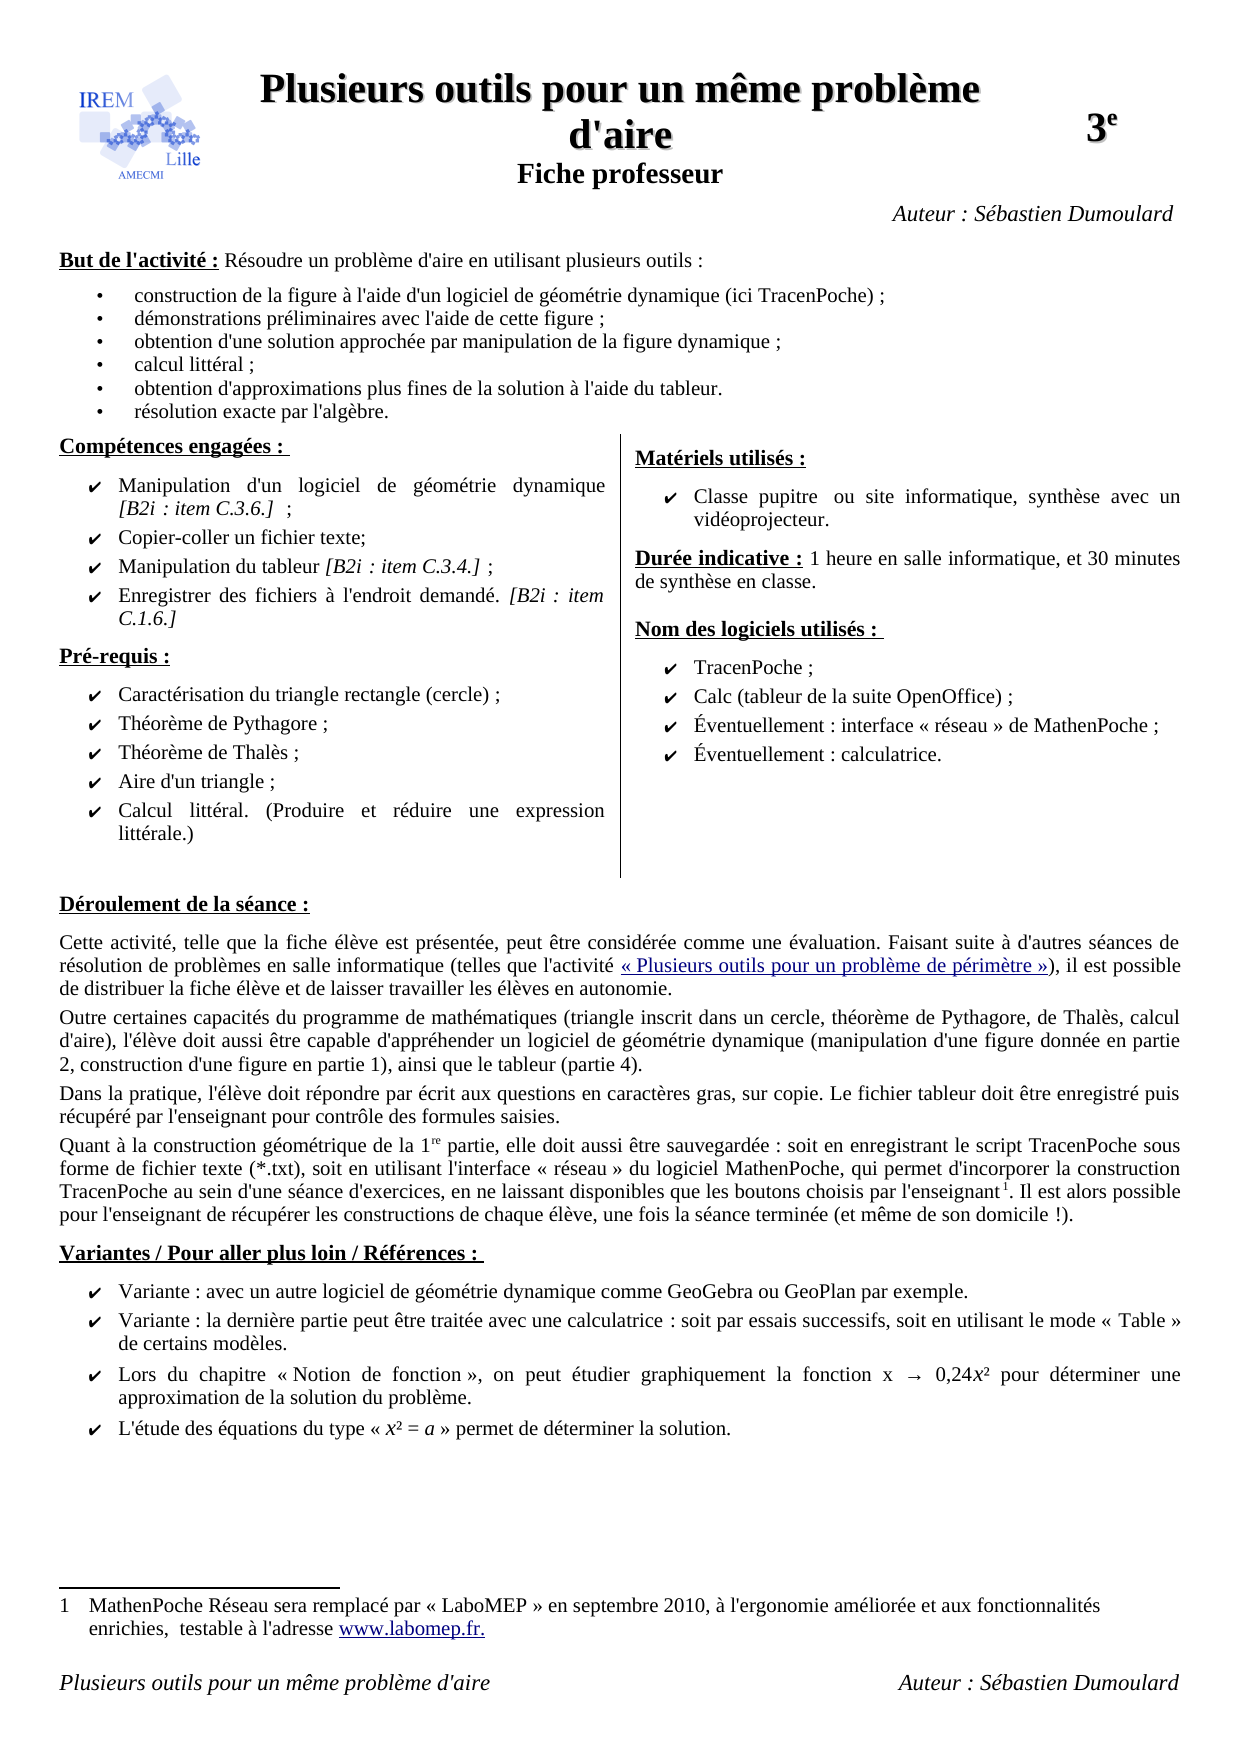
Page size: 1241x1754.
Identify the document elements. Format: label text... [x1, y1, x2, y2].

list Manipulation d'un logiciel de géométrie dynamique [B2i : item C.3.6.] ; [88, 473, 605, 520]
text But de l'activité : Résoudre un problème d'aire en utilisant plusieurs outils : [59, 244, 1181, 272]
text Cette activité, telle que la fiche élève est présentée, peut être considérée comme une évaluation. Faisant suite à d'autres séances de résolution de problèmes en salle informatique (telles que l'activité « Plusieurs outils pour un problème de périmètre »), il est possible de distribuer la fiche élève et de laisser travailler les élèves en autonomie. [59, 931, 1181, 1000]
list Théorème de Pythagore ; [88, 712, 605, 735]
list Copier-coller un fichier texte; [88, 526, 605, 549]
picture [64, 71, 213, 183]
list éventuellement : interface « réseau » de MathenPoche ; [664, 714, 1181, 737]
table_header [59, 59, 218, 195]
list Variante : la dernière partie peut être traitée avec une calculatrice : soit par essais successifs, soit en utilisant le mode « Table » de certains modèles. [88, 1309, 1181, 1355]
list Variante : avec un autre logiciel de géométrie dynamique comme GeoGebra ou GeoPlan par exemple. [88, 1280, 1181, 1303]
text Déroulement de la séance : [59, 892, 1181, 916]
list Aire d'un triangle ; [88, 770, 605, 793]
list résolution exacte par l'algèbre. [97, 399, 1181, 423]
text Variantes / Pour aller plus loin / Références : [59, 1241, 1181, 1265]
text Pré-requis : [59, 644, 605, 669]
list L'étude des équations du type « x² = a » permet de déterminer la solution. [88, 1415, 1181, 1441]
text Durée indicative : 1 heure en salle informatique, et 30 minutes de synthèse en classe. [635, 546, 1181, 593]
list construction de la figure à l'aide d'un logiciel de géométrie dynamique (ici TracenPoche) ; [97, 284, 1181, 307]
table_cell Auteur : Sébastien Dumoulard [59, 195, 1181, 232]
text Compétences engagées : [59, 434, 605, 459]
text Matériels utilisés : [635, 446, 1181, 471]
list Calc (tableur de la suite OpenOffice) ; [664, 685, 1181, 708]
list calcul littéral ; [97, 353, 1181, 376]
list démonstrations préliminaires avec l'aide de cette figure ; [97, 307, 1181, 330]
list Caractérisation du triangle rectangle (cercle) ; [88, 683, 605, 706]
list Enregistrer des fichiers à l'endroit demandé. [B2i : item C.1.6.] [88, 583, 605, 630]
list Classe pupitre ou site informatique, synthèse avec un vidéoprojecteur. [664, 485, 1181, 531]
text Outre certaines capacités du programme de mathématiques (triangle inscrit dans un cercle, théorème de Pythagore, de Thalès, calcul d'aire), l'élève doit aussi être capable d'appréhender un logiciel de géométrie dynamique (manipulation d'une figure donnée en partie 2, construction d'une figure en partie 1), ainsi que le tableur (partie 4). [59, 1006, 1181, 1076]
text Nom des logiciels utilisés : [635, 617, 1181, 641]
table_header Plusieurs outils pour un même problème d'aire Fiche professeur [219, 59, 1022, 195]
text Dans la pratique, l'élève doit répondre par écrit aux questions en caractères gras, sur copie. Le fichier tableur doit être enregistré puis récupéré par l'enseignant pour contrôle des formules saisies. [59, 1081, 1181, 1128]
text MathenPoche Réseau sera remplacé par « LaboMEP » en septembre 2010, à l'ergonomie améliorée et aux fonctionnalités enrichies, testable à l'adresse www.labomep.fr. [59, 1594, 1181, 1640]
list TracenPoche ; [664, 656, 1181, 679]
list Calcul littéral. (Produire et réduire une expression littérale.) [88, 799, 605, 845]
list éventuellement : calculatrice. [664, 743, 1181, 766]
list obtention d'approximations plus fines de la solution à l'aide du tableur. [97, 376, 1181, 399]
list Lors du chapitre « Notion de fonction », on peut étudier graphiquement la fonction x → 0,24x² pour déterminer une approximation de la solution du problème. [88, 1361, 1181, 1409]
table_header 3e [1022, 59, 1181, 195]
text Quant à la construction géométrique de la 1re partie, elle doit aussi être sauvegardée : soit en enregistrant le script TracenPoche sous forme de fichier texte (*.txt), soit en utilisant l'interface « réseau » du logiciel MathenPoche, qui permet d'incorporer la construction TracenPoche au sein d'une séance d'exercices, en ne laissant disponibles que les boutons choisis par l'enseignant. Il est alors possible pour l'enseignant de récupérer les constructions de chaque élève, une fois la séance terminée (et même de son domicile !). [59, 1133, 1181, 1226]
list Manipulation du tableur [B2i : item C.3.4.] ; [88, 554, 605, 578]
list obtention d'une solution approchée par manipulation de la figure dynamique ; [97, 330, 1181, 353]
list Théorème de Thalès ; [88, 741, 605, 764]
